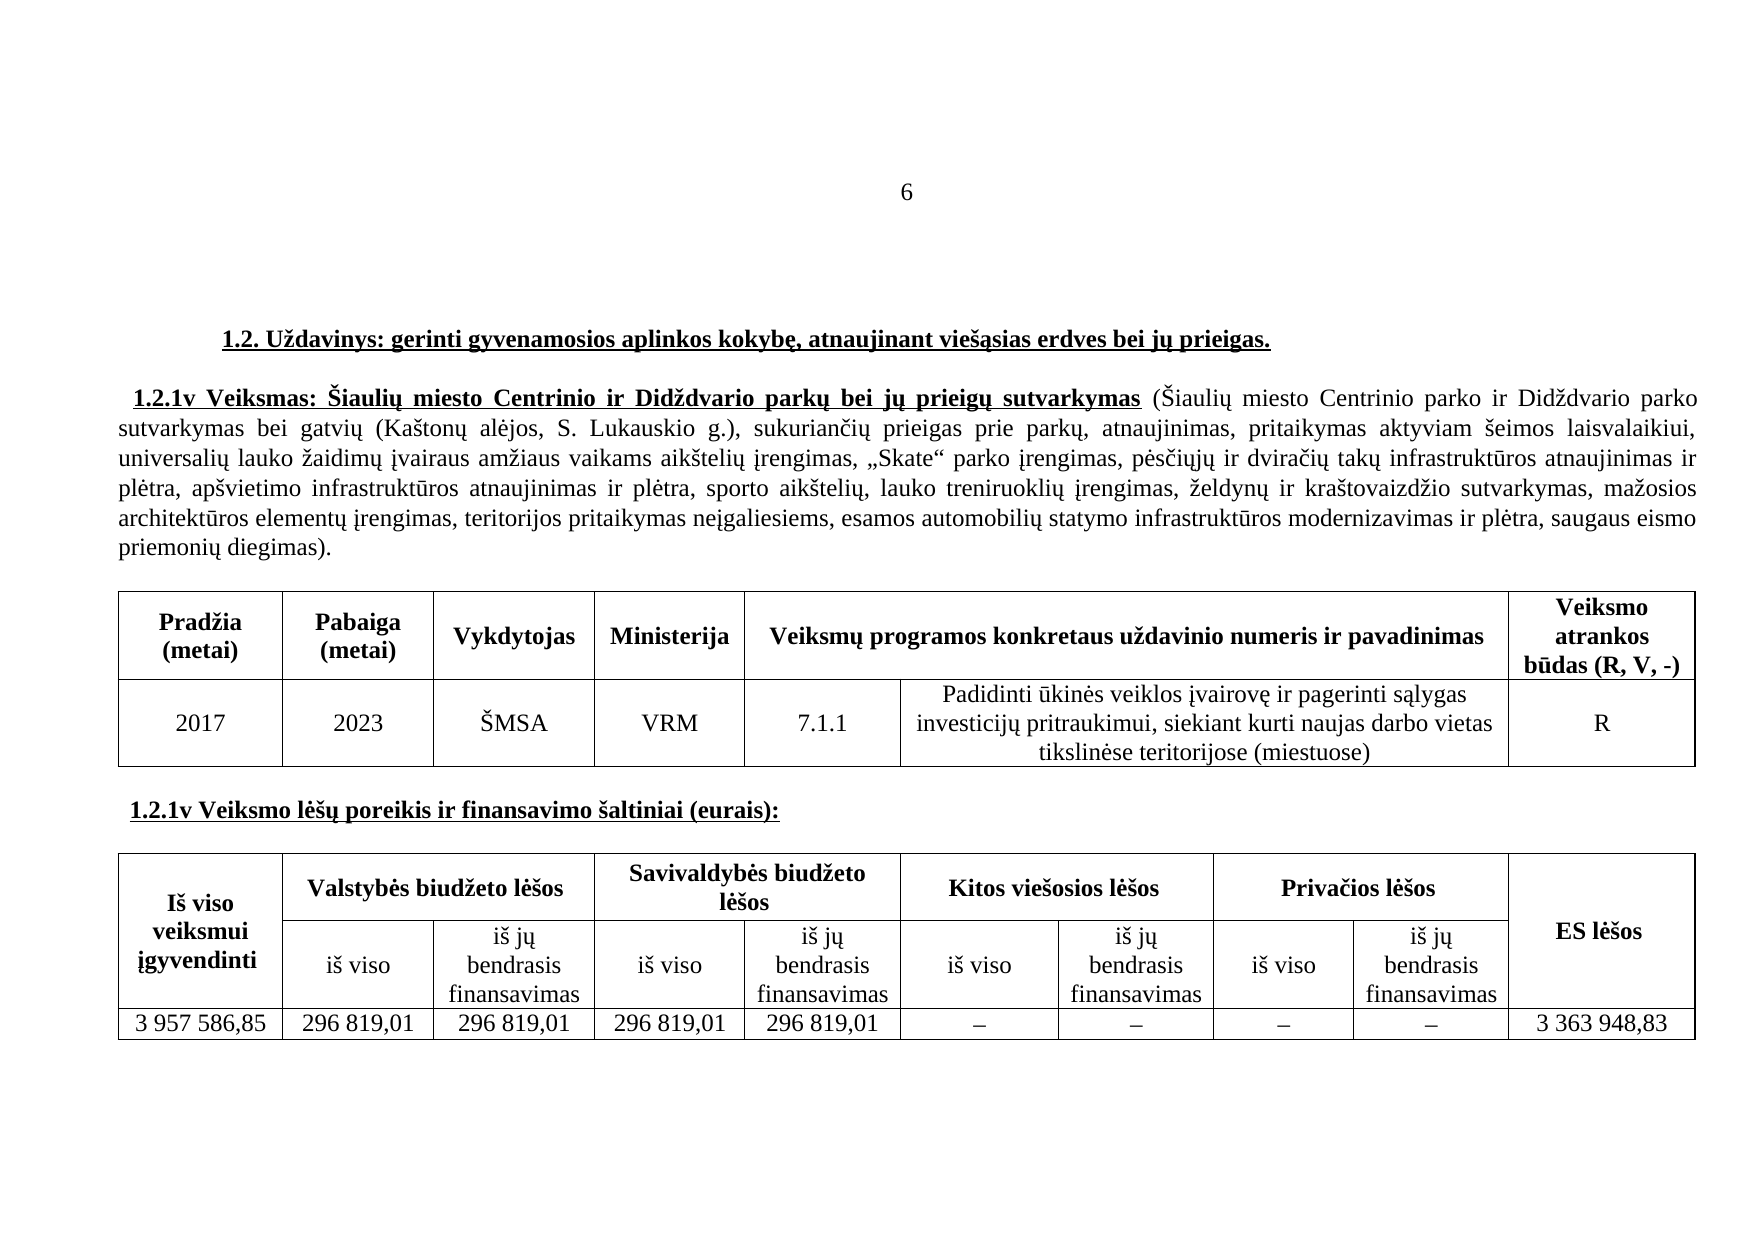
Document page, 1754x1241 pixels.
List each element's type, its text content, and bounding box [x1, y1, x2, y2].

table_cell Kitos viešosios lėšos [901, 854, 1213, 920]
table_cell iš jų bendrasis finansavimas [434, 921, 594, 1007]
table_cell iš viso [901, 921, 1058, 1007]
table_cell – [1214, 1009, 1353, 1039]
table_header Veiksmo atrankos būdas (R, V, -) [1509, 592, 1694, 678]
table_cell Savivaldybės biudžeto lėšos [595, 854, 900, 920]
table_cell – [1059, 1009, 1213, 1039]
table_cell 3 957 586,85 [119, 1009, 282, 1039]
table_cell ŠMSA [434, 680, 594, 766]
table_cell 2017 [119, 680, 282, 766]
table_header Pradžia (metai) [119, 592, 282, 678]
table_cell R [1509, 680, 1694, 766]
table_cell 296 819,01 [283, 1009, 433, 1039]
table_cell 3 363 948,83 [1509, 1009, 1694, 1039]
table_cell iš viso [595, 921, 744, 1007]
table_cell iš viso [283, 921, 433, 1007]
table_cell 296 819,01 [745, 1009, 900, 1039]
table_cell Valstybės biudžeto lėšos [283, 854, 594, 920]
table_cell ES lėšos [1509, 854, 1694, 1007]
table_cell VRM [595, 680, 744, 766]
table_cell 1.2.1v Veiksmo lėšų poreikis ir finansavimo šaltiniai (eurais): [118, 767, 1695, 853]
table_cell Privačios lėšos [1214, 854, 1508, 920]
table_cell Padidinti ūkinės veiklos įvairovę ir pagerinti sąlygas investicijų pritraukimui, siekiant kurti naujas darbo vietas tikslinėse teritorijose (miestuose) [901, 680, 1508, 766]
table_header Ministerija [595, 592, 744, 678]
table_cell Iš viso veiksmui įgyvendinti [119, 854, 282, 1007]
table_cell iš jų bendrasis finansavimas [1354, 921, 1508, 1007]
table_header Pabaiga (metai) [283, 592, 433, 678]
table_cell 2023 [283, 680, 433, 766]
table_header Veiksmų programos konkretaus uždavinio numeris ir pavadinimas [745, 592, 1508, 678]
text 1.2. Uždavinys: gerinti gyvenamosios aplinkos kokybę, atnaujinant viešąsias erdves bei jų prieigas. [118, 324, 1742, 353]
table_cell 7.1.1 [745, 680, 900, 766]
table_cell 296 819,01 [434, 1009, 594, 1039]
table_cell 296 819,01 [595, 1009, 744, 1039]
table_cell iš viso [1214, 921, 1353, 1007]
table_cell – [1354, 1009, 1508, 1039]
table_header Vykdytojas [434, 592, 594, 678]
table_cell – [901, 1009, 1058, 1039]
table_cell iš jų bendrasis finansavimas [745, 921, 900, 1007]
text 1.2.1v Veiksmas: Šiaulių miesto Centrinio ir Didždvario parkų bei jų prieigų sutvarkymas (Šiaulių miesto Centrinio parko ir Didždvario parko sutvarkymas bei gatvių (Kaštonų alėjos, S. Lukauskio g.), sukuriančių prieigas prie parkų, atnaujinimas, pritaikymas aktyviam šeimos laisvalaikiui, universalių lauko žaidimų įvairaus amžiaus vaikams aikštelių įrengimas, „Skate“ parko įrengimas, pėsčiųjų ir dviračių takų infrastruktūros atnaujinimas ir plėtra, apšvietimo infrastruktūros atnaujinimas ir plėtra, sporto aikštelių, lauko treniruoklių įrengimas, želdynų ir kraštovaizdžio sutvarkymas, mažosios architektūros elementų įrengimas, teritorijos pritaikymas neįgaliesiems, esamos automobilių statymo infrastruktūros modernizavimas ir plėtra, saugaus eismo priemonių diegimas). [118, 383, 1698, 561]
table_cell iš jų bendrasis finansavimas [1059, 921, 1213, 1007]
